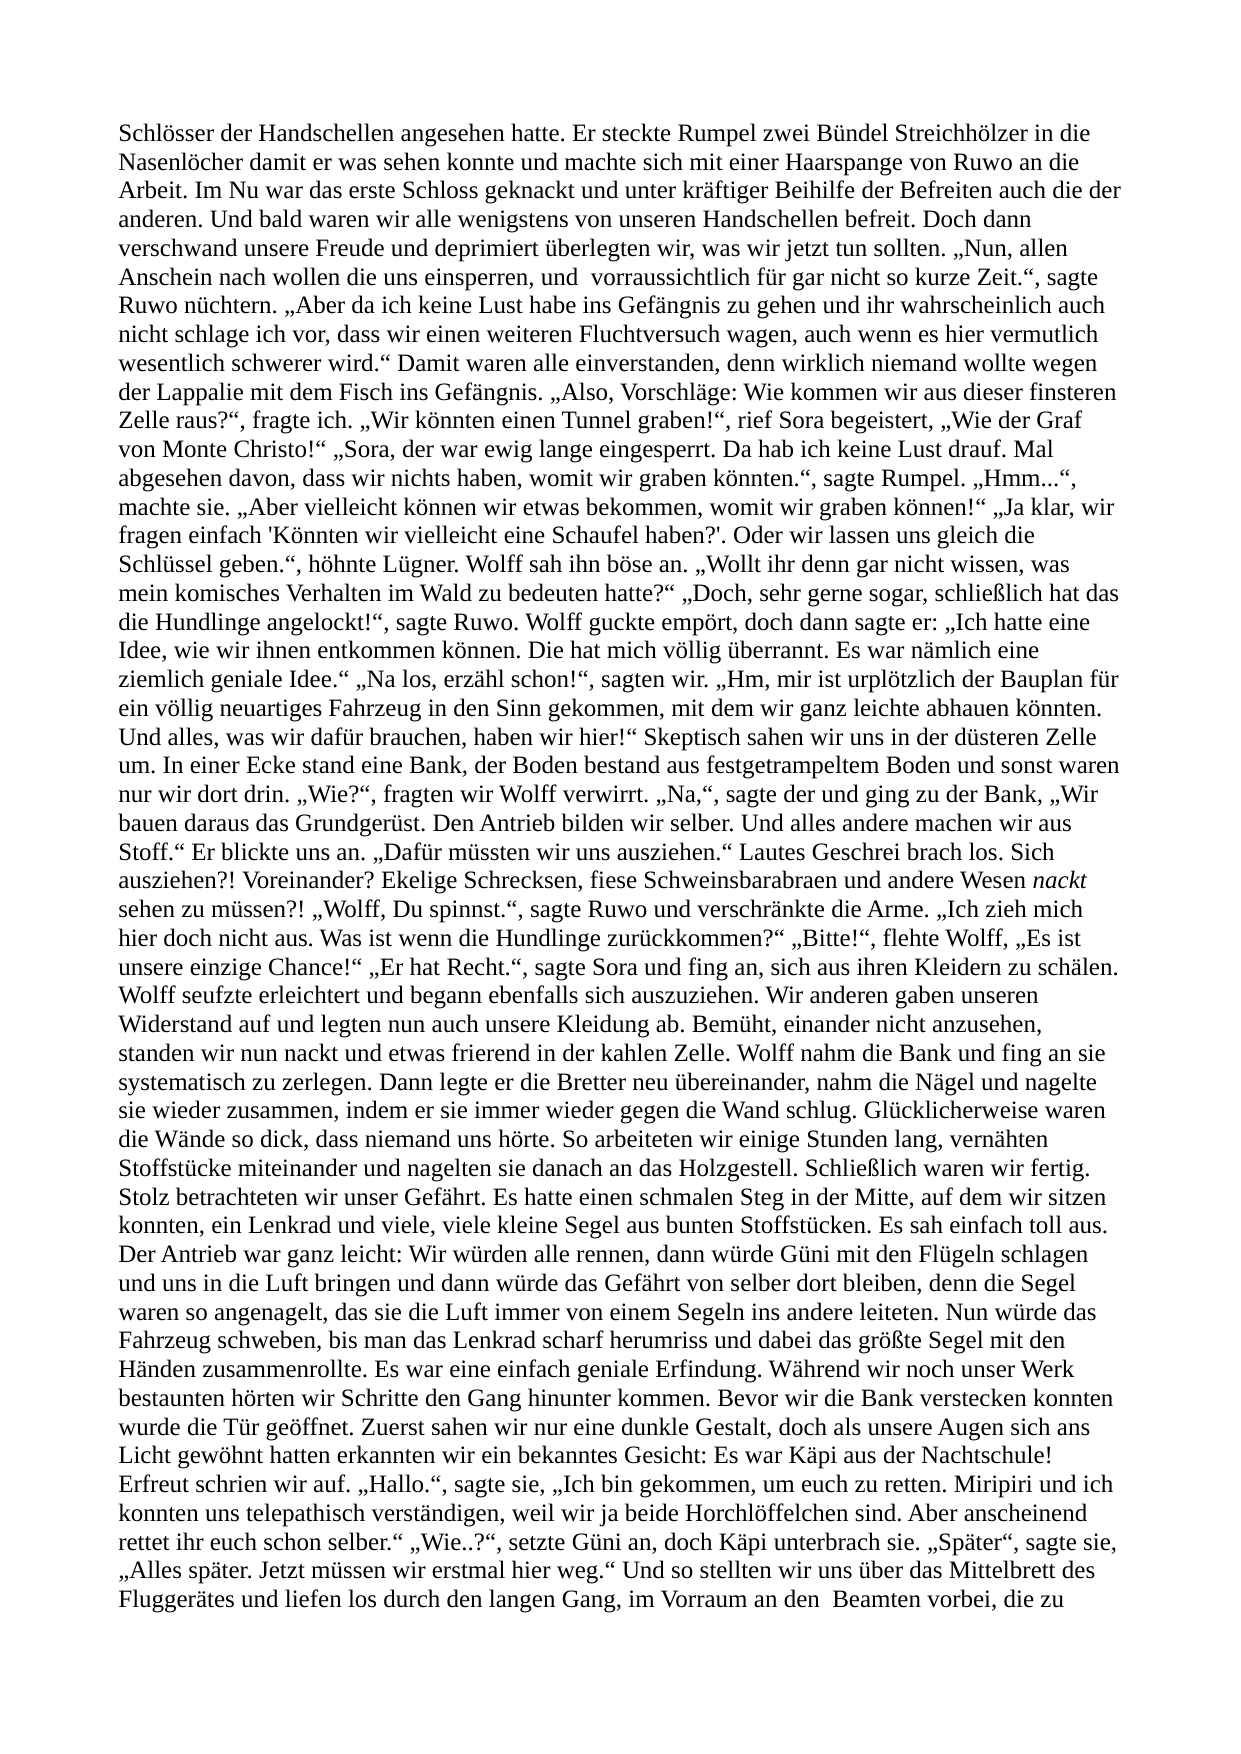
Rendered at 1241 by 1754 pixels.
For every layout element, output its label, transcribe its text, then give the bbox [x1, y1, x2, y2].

text Schlösser der Handschellen angesehen hatte. Er steckte Rumpel zwei Bündel Streichhölzer in die Nasenlöcher damit er was sehen konnte und machte sich mit einer Haarspange von Ruwo an die Arbeit. Im Nu war das erste Schloss geknackt und unter kräftiger Beihilfe der Befreiten auch die der anderen. Und bald waren wir alle wenigstens von unseren Handschellen befreit. Doch dann verschwand unsere Freude und deprimiert überlegten wir, was wir jetzt tun sollten. „Nun, allen Anschein nach wollen die uns einsperren, und vorraussichtlich für gar nicht so kurze Zeit.“, sagte Ruwo nüchtern. „Aber da ich keine Lust habe ins Gefängnis zu gehen und ihr wahrscheinlich auch nicht schlage ich vor, dass wir einen weiteren Fluchtversuch wagen, auch wenn es hier vermutlich wesentlich schwerer wird.“ Damit waren alle einverstanden, denn wirklich niemand wollte wegen der Lappalie mit dem Fisch ins Gefängnis. „Also, Vorschläge: Wie kommen wir aus dieser finsteren Zelle raus?“, fragte ich. „Wir könnten einen Tunnel graben!“, rief Sora begeistert, „Wie der Graf von Monte Christo!“ „Sora, der war ewig lange eingesperrt. Da hab ich keine Lust drauf. Mal abgesehen davon, dass wir nichts haben, womit wir graben könnten.“, sagte Rumpel. „Hmm...“, machte sie. „Aber vielleicht können wir etwas bekommen, womit wir graben können!“ „Ja klar, wir fragen einfach 'Könnten wir vielleicht eine Schaufel haben?'. Oder wir lassen uns gleich die Schlüssel geben.“, höhnte Lügner. Wolff sah ihn böse an. „Wollt ihr denn gar nicht wissen, was mein komisches Verhalten im Wald zu bedeuten hatte?“ „Doch, sehr gerne sogar, schließlich hat das die Hundlinge angelockt!“, sagte Ruwo. Wolff guckte empört, doch dann sagte er: „Ich hatte eine Idee, wie wir ihnen entkommen können. Die hat mich völlig überrannt. Es war nämlich eine ziemlich geniale Idee.“ „Na los, erzähl schon!“, sagten wir. „Hm, mir ist urplötzlich der Bauplan für ein völlig neuartiges Fahrzeug in den Sinn gekommen, mit dem wir ganz leichte abhauen könnten. Und alles, was wir dafür brauchen, haben wir hier!“ Skeptisch sahen wir uns in der düsteren Zelle um. In einer Ecke stand eine Bank, der Boden bestand aus festgetrampeltem Boden und sonst waren nur wir dort drin. „Wie?“, fragten wir Wolff verwirrt. „Na,“, sagte der und ging zu der Bank, „Wir bauen daraus das Grundgerüst. Den Antrieb bilden wir selber. Und alles andere machen wir aus Stoff.“ Er blickte uns an. „Dafür müssten wir uns ausziehen.“ Lautes Geschrei brach los. Sich ausziehen?! Voreinander? Ekelige Schrecksen, fiese Schweinsbarabraen und andere Wesen nackt sehen zu müssen?! „Wolff, Du spinnst.“, sagte Ruwo und verschränkte die Arme. „Ich zieh mich hier doch nicht aus. Was ist wenn die Hundlinge zurückkommen?“ „Bitte!“, flehte Wolff, „Es ist unsere einzige Chance!“ „Er hat Recht.“, sagte Sora und fing an, sich aus ihren Kleidern zu schälen. Wolff seufzte erleichtert und begann ebenfalls sich auszuziehen. Wir anderen gaben unseren Widerstand auf und legten nun auch unsere Kleidung ab. Bemüht, einander nicht anzusehen, standen wir nun nackt und etwas frierend in der kahlen Zelle. Wolff nahm die Bank und fing an sie systematisch zu zerlegen. Dann legte er die Bretter neu übereinander, nahm die Nägel und nagelte sie wieder zusammen, indem er sie immer wieder gegen die Wand schlug. Glücklicherweise waren die Wände so dick, dass niemand uns hörte. So arbeiteten wir einige Stunden lang, vernähten Stoffstücke miteinander und nagelten sie danach an das Holzgestell. Schließlich waren wir fertig. Stolz betrachteten wir unser Gefährt. Es hatte einen schmalen Steg in der Mitte, auf dem wir sitzen konnten, ein Lenkrad und viele, viele kleine Segel aus bunten Stoffstücken. Es sah einfach toll aus. Der Antrieb war ganz leicht: Wir würden alle rennen, dann würde Güni mit den Flügeln schlagen und uns in die Luft bringen und dann würde das Gefährt von selber dort bleiben, denn die Segel waren so angenagelt, das sie die Luft immer von einem Segeln ins andere leiteten. Nun würde das Fahrzeug schweben, bis man das Lenkrad scharf herumriss und dabei das größte Segel mit den Händen zusammenrollte. Es war eine einfach geniale Erfindung. Während wir noch unser Werk bestaunten hörten wir Schritte den Gang hinunter kommen. Bevor wir die Bank verstecken konnten wurde die Tür geöffnet. Zuerst sahen wir nur eine dunkle Gestalt, doch als unsere Augen sich ans Licht gewöhnt hatten erkannten wir ein bekanntes Gesicht: Es war Käpi aus der Nachtschule! Erfreut schrien wir auf. „Hallo.“, sagte sie, „Ich bin gekommen, um euch zu retten. Miripiri und ich konnten uns telepathisch verständigen, weil wir ja beide Horchlöffelchen sind. Aber anscheinend rettet ihr euch schon selber.“ „Wie..?“, setzte Güni an, doch Käpi unterbrach sie. „Später“, sagte sie, „Alles später. Jetzt müssen wir erstmal hier weg.“ Und so stellten wir uns über das Mittelbrett des Fluggerätes und liefen los durch den langen Gang, im Vorraum an den Beamten vorbei, die zu [118, 118, 1122, 1613]
